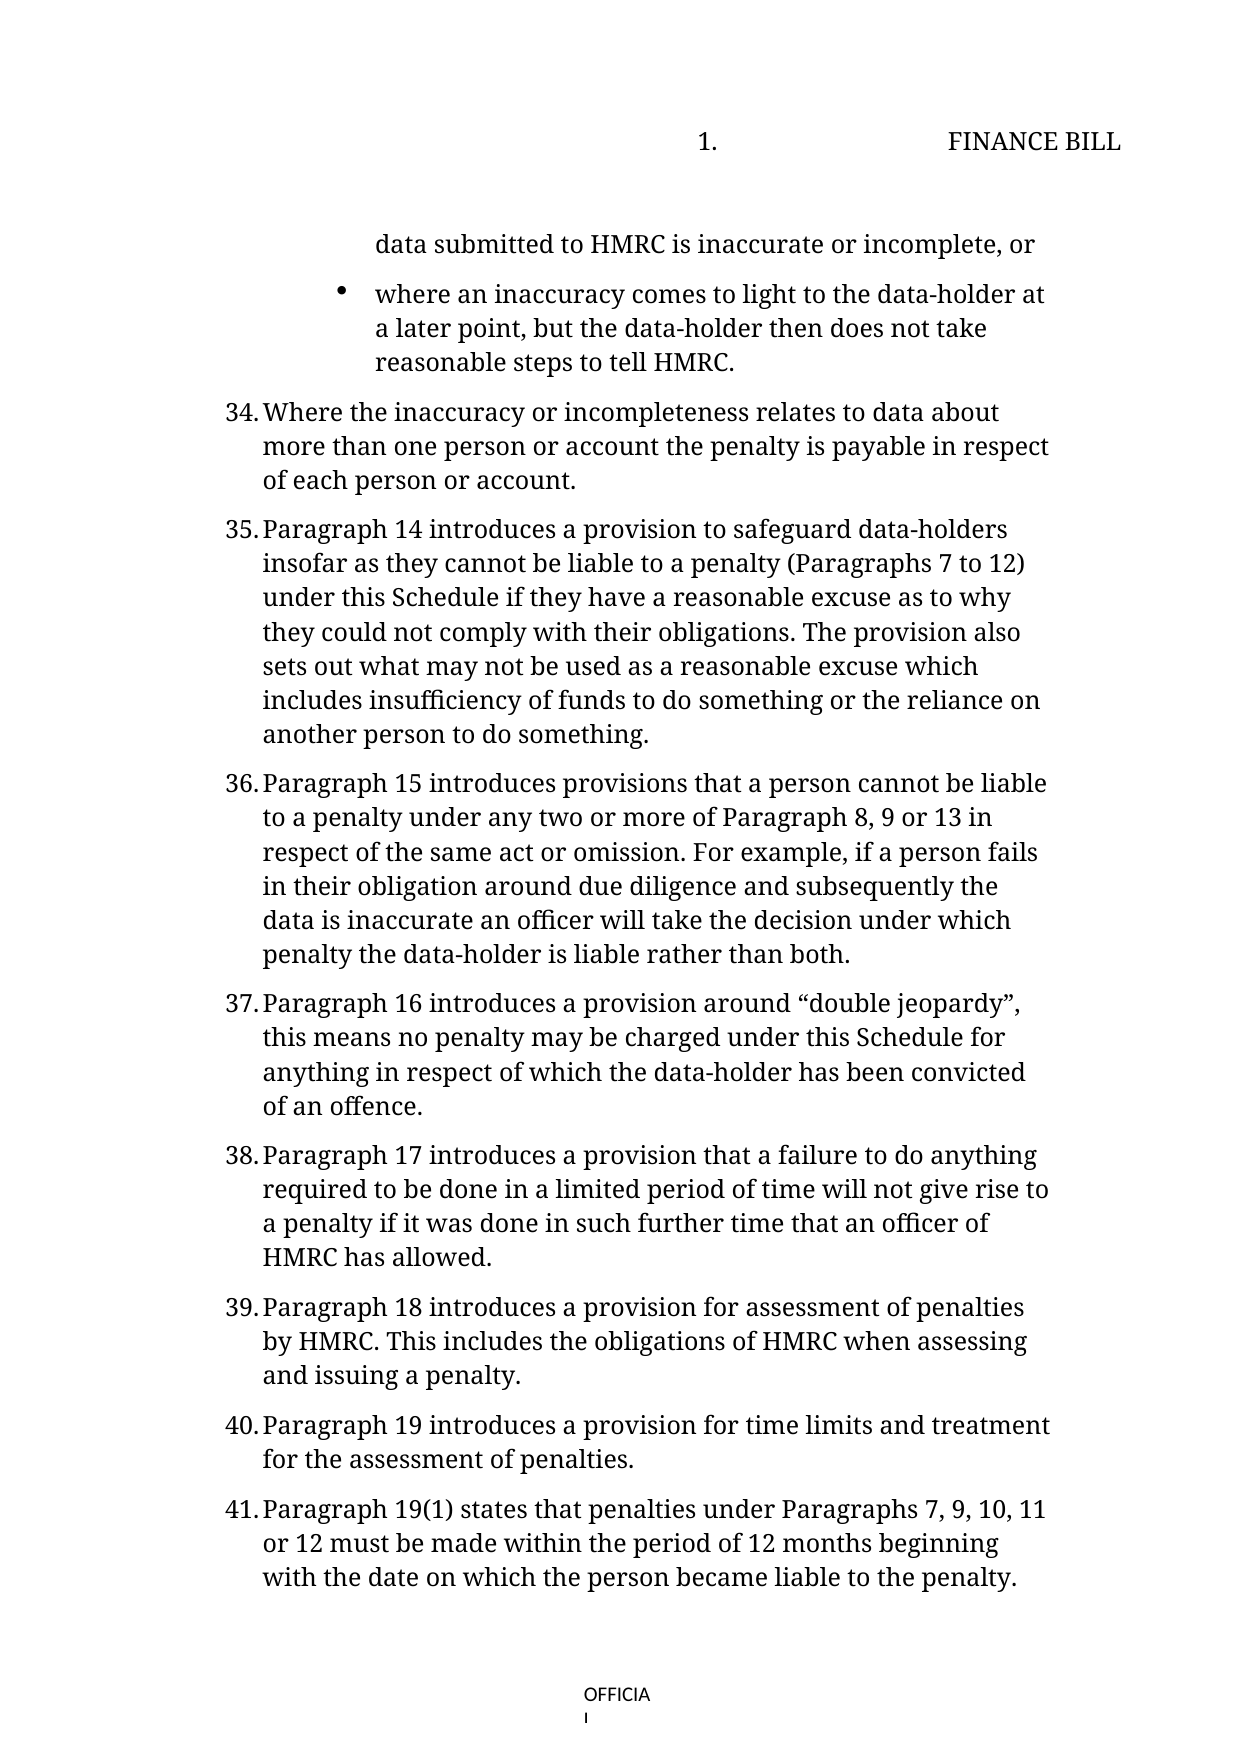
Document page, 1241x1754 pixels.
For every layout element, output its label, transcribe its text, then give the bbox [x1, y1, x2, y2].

list Paragraph 15 introduces provisions that a person cannot be liable to a penalty under any two or more of Paragraph 8, 9 or 13 in respect of the same act or omission. For example, if a person fails in their obligation around due diligence and subsequently the data is inaccurate an officer will take the decision under which penalty the data-holder is liable rather than both. [225, 766, 1053, 970]
list where an inaccuracy comes to light to the data-holder at a later point, but the data-holder then does not take reasonable steps to tell HMRC. [337, 276, 1053, 378]
list Paragraph 19(1) states that penalties under Paragraphs 7, 9, 10, 11 or 12 must be made within the period of 12 months beginning with the date on which the person became liable to the penalty. [225, 1491, 1053, 1593]
list data submitted to HMRC is inaccurate or incomplete, or [337, 227, 1053, 261]
list Paragraph 18 introduces a provision for assessment of penalties by HMRC. This includes the obligations of HMRC when assessing and issuing a penalty. [225, 1290, 1053, 1392]
list Paragraph 19 introduces a provision for time limits and treatment for the assessment of penalties. [225, 1408, 1053, 1476]
list Where the inaccuracy or incompleteness relates to data about more than one person or account the penalty is payable in respect of each person or account. [225, 394, 1053, 496]
list Paragraph 16 introduces a provision around “double jeopardy”, this means no penalty may be charged under this Schedule for anything in respect of which the data-holder has been convicted of an offence. [225, 986, 1053, 1122]
list Paragraph 17 introduces a provision that a failure to do anything required to be done in a limited period of time will not give rise to a penalty if it was done in such further time that an officer of HMRC has allowed. [225, 1138, 1053, 1274]
list Paragraph 14 introduces a provision to safeguard data-holders insofar as they cannot be liable to a penalty (Paragraphs 7 to 12) under this Schedule if they have a reasonable excuse as to why they could not comply with their obligations. The provision also sets out what may not be used as a reasonable excuse which includes insufficiency of funds to do something or the reliance on another person to do something. [225, 512, 1053, 750]
